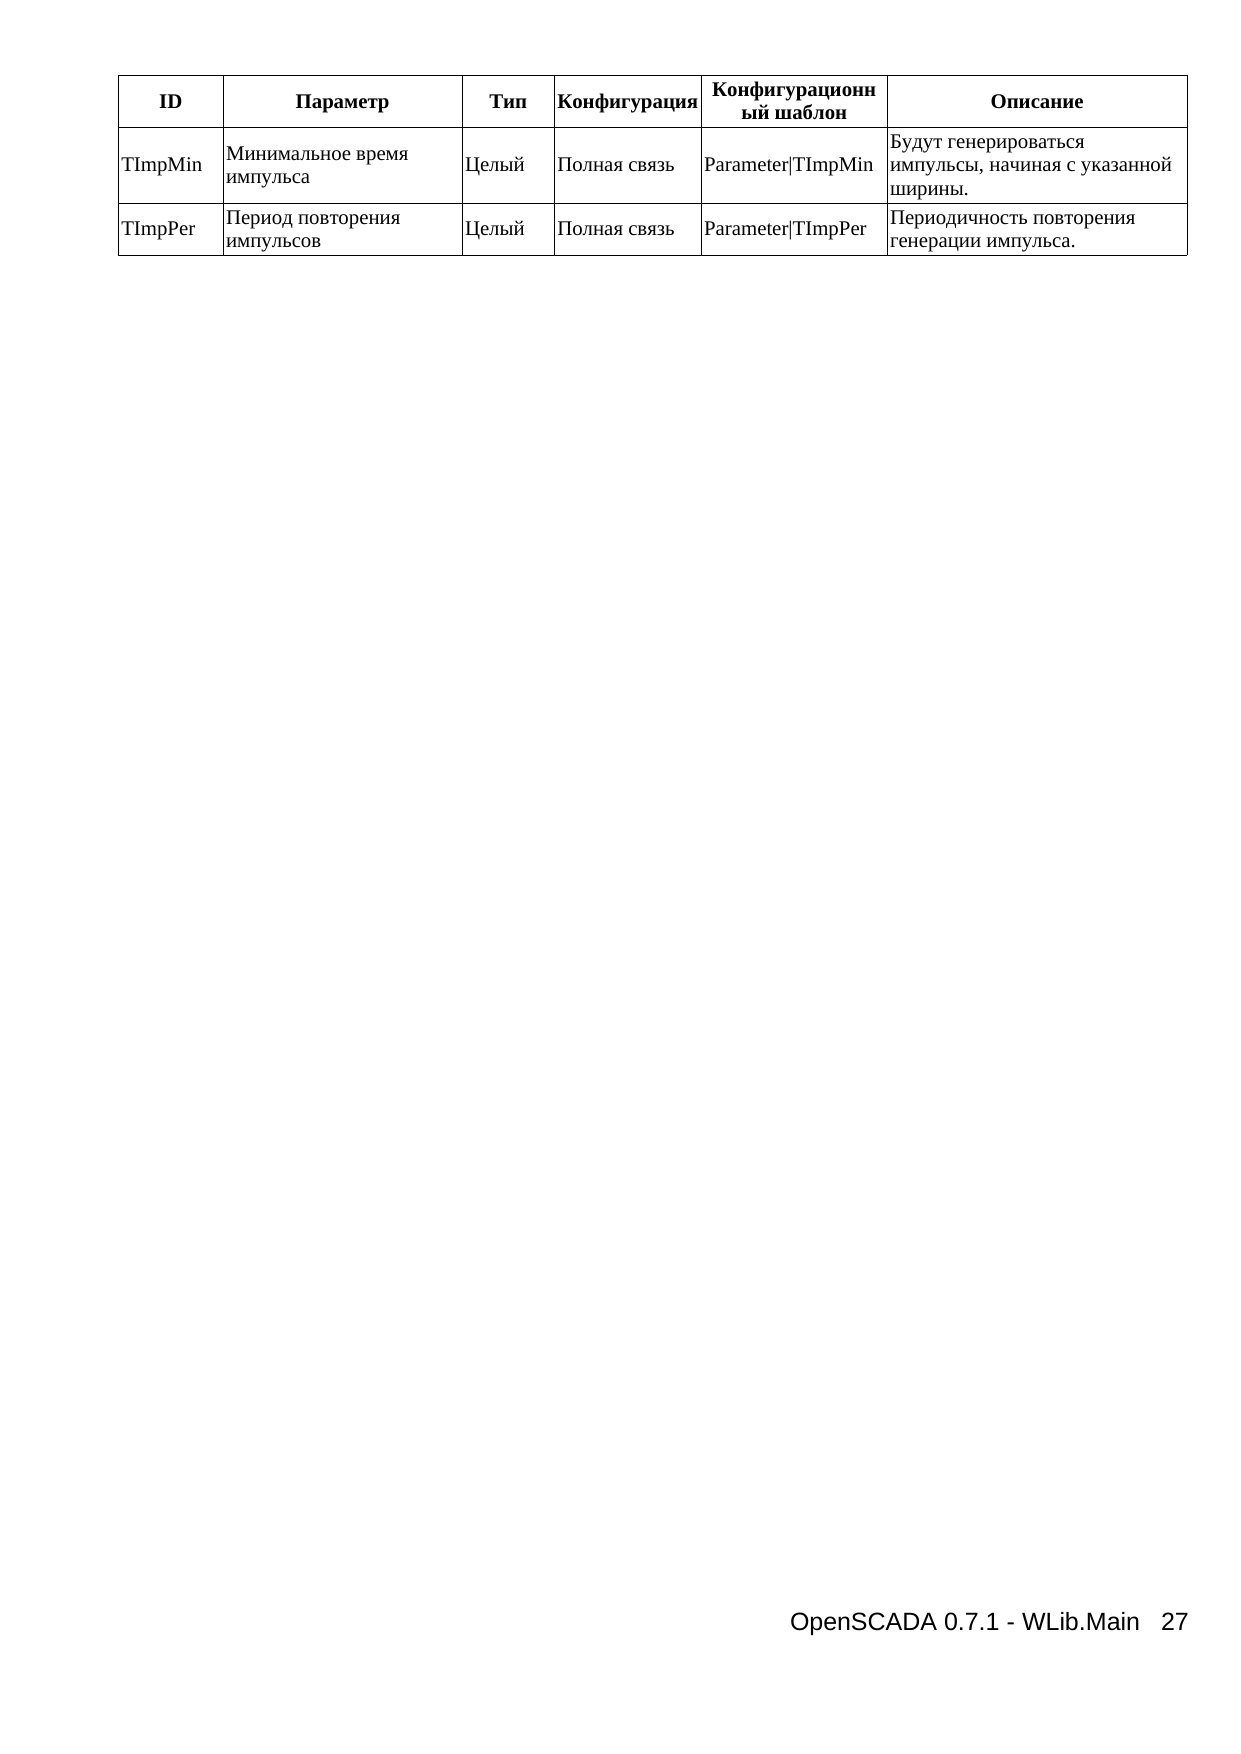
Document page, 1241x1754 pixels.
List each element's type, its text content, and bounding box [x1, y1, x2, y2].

table_cell Parameter|TImpPer [702, 204, 887, 255]
table_cell Периодичность повторения генерации импульса. [888, 204, 1187, 255]
table_header Описание [888, 76, 1187, 127]
table_cell Целый [463, 128, 554, 202]
table_header Конфигурационный шаблон [702, 76, 887, 127]
table_header ID [119, 76, 223, 127]
table_header Параметр [224, 76, 462, 127]
table_cell Будут генерироваться импульсы, начиная с указанной ширины. [888, 128, 1187, 202]
table_cell Минимальное время импульса [224, 128, 462, 202]
table_header Конфигурация [555, 76, 701, 127]
table_cell Полная связь [555, 128, 701, 202]
table_cell Parameter|TImpMin [702, 128, 887, 202]
table_cell Полная связь [555, 204, 701, 255]
table_cell Целый [463, 204, 554, 255]
table_cell TImpPer [119, 204, 223, 255]
table_cell TImpMin [119, 128, 223, 202]
table_header Тип [463, 76, 554, 127]
table_cell Период повторения импульсов [224, 204, 462, 255]
